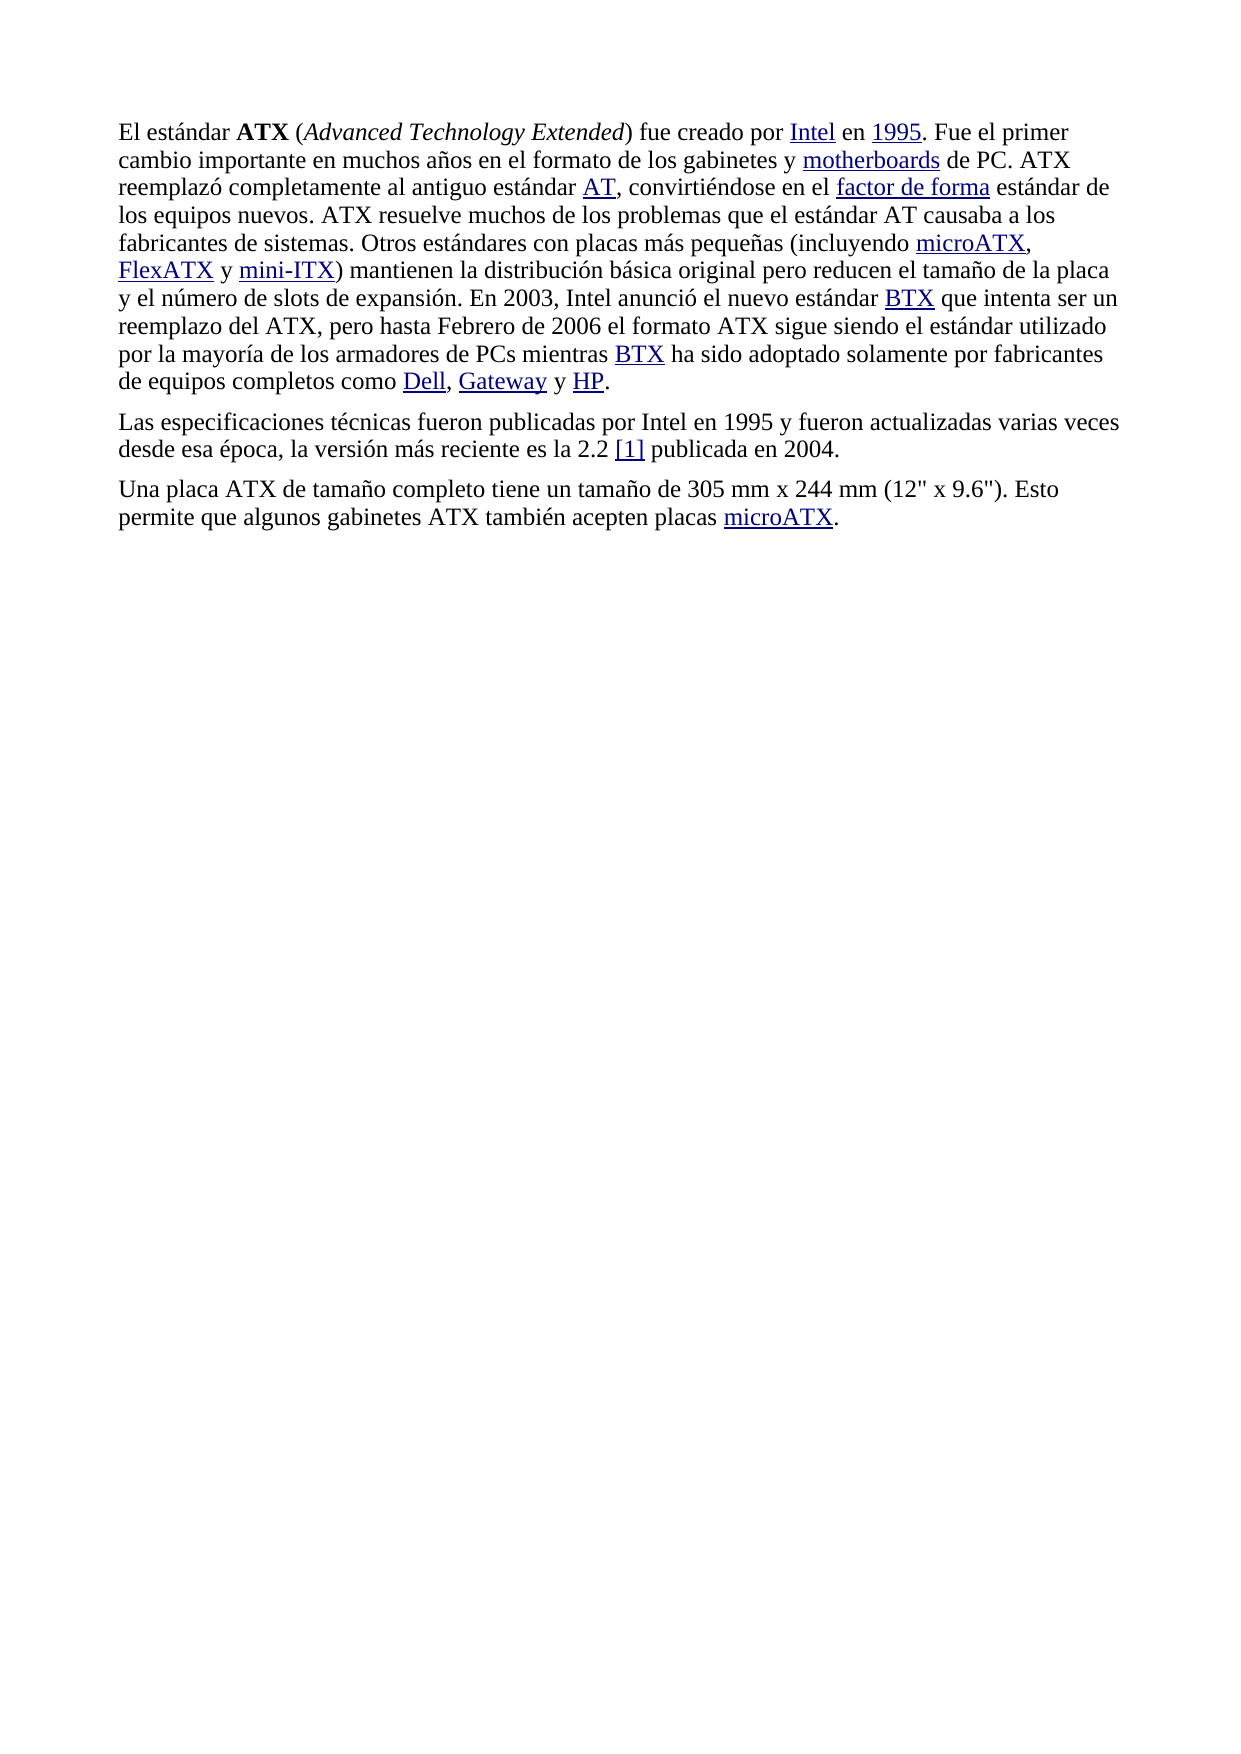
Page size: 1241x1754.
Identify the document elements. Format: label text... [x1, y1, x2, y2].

text Una placa ATX de tamaño completo tiene un tamaño de 305 mm x 244 mm (12" x 9.6"). Esto permite que algunos gabinetes ATX también acepten placas microATX. [118, 476, 1122, 531]
text El estándar ATX (Advanced Technology Extended) fue creado por Intel en 1995. Fue el primer cambio importante en muchos años en el formato de los gabinetes y motherboards de PC. ATX reemplazó completamente al antiguo estándar AT, convirtiéndose en el factor de forma estándar de los equipos nuevos. ATX resuelve muchos de los problemas que el estándar AT causaba a los fabricantes de sistemas. Otros estándares con placas más pequeñas (incluyendo microATX, FlexATX y mini-ITX) mantienen la distribución básica original pero reducen el tamaño de la placa y el número de slots de expansión. En 2003, Intel anunció el nuevo estándar BTX que intenta ser un reemplazo del ATX, pero hasta Febrero de 2006 el formato ATX sigue siendo el estándar utilizado por la mayoría de los armadores de PCs mientras BTX ha sido adoptado solamente por fabricantes de equipos completos como Dell, Gateway y HP. [118, 118, 1122, 395]
text Las especificaciones técnicas fueron publicadas por Intel en 1995 y fueron actualizadas varias veces desde esa época, la versión más reciente es la 2.2 [1] publicada en 2004. [118, 408, 1122, 463]
